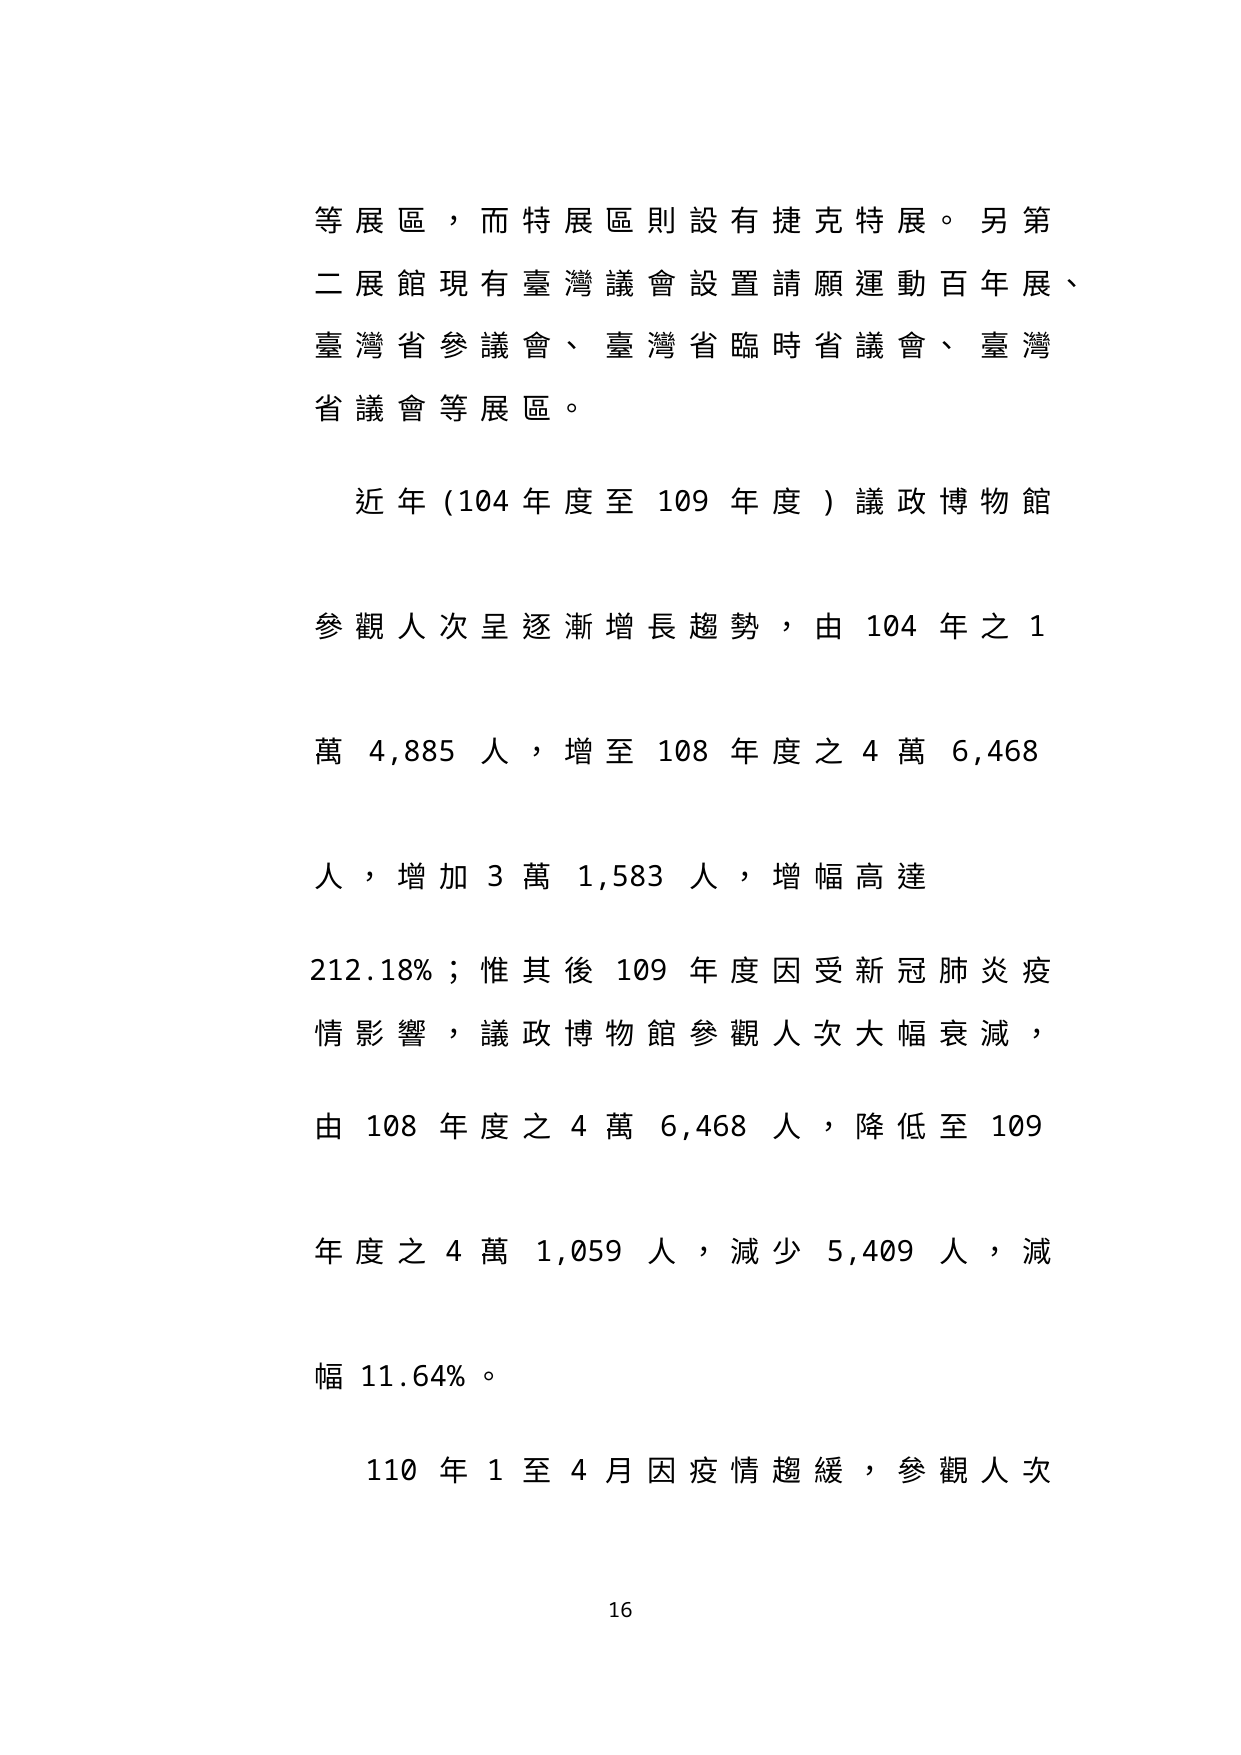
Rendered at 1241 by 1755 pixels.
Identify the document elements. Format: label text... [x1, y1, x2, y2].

text 110年1至4月因疫情趨緩，參觀人次逐漸增加，僅4月份參觀人次即高達9,031人，創下近5年來同期新高。然為配合中央疫情指揮中心三級警戒政策，議政博物館於5月16日至8月1日暫停開放參觀；嗣110年8月2日有條件開放參觀後，因疫情警戒維持在二級，影響民眾參訪意願，8月參觀人次降至2,351人，低於今(110)年1至4月每月平均之6,188人，亦低於去(109)年同期之4,021人次。 [271, 1427, 1058, 1490]
text 近年(104年度至109年度)議政博物館參觀人次呈逐漸增長趨勢，由104年之1萬4,885人，增至108年度之4萬6,468人，增加3萬1,583人，增幅高達212.18%；惟其後109年度因受新冠肺炎疫情影響，議政博物館參觀人次大幅衰減，由108年度之4萬6,468人，降低至109年度之4萬1,059人，減少5,409人，減幅11.64%。 [271, 427, 1058, 1427]
text 議政博物館分為本館及第二展館，本館設有7個常設展區以及1個特展區，均開放民眾免費參觀；其中本館常設展區設有：認識立法院、新世紀立法院、國會外交、國民參政會、立法院珍貴史料暨歷任院長文物、臺灣地方議政、國民大會憲政史料等展區，而特展區則設有捷克特展。另第二展館現有臺灣議會設置請願運動百年展、臺灣省參議會、臺灣省臨時省議會、臺灣省議會等展區。 [271, 177, 1058, 427]
